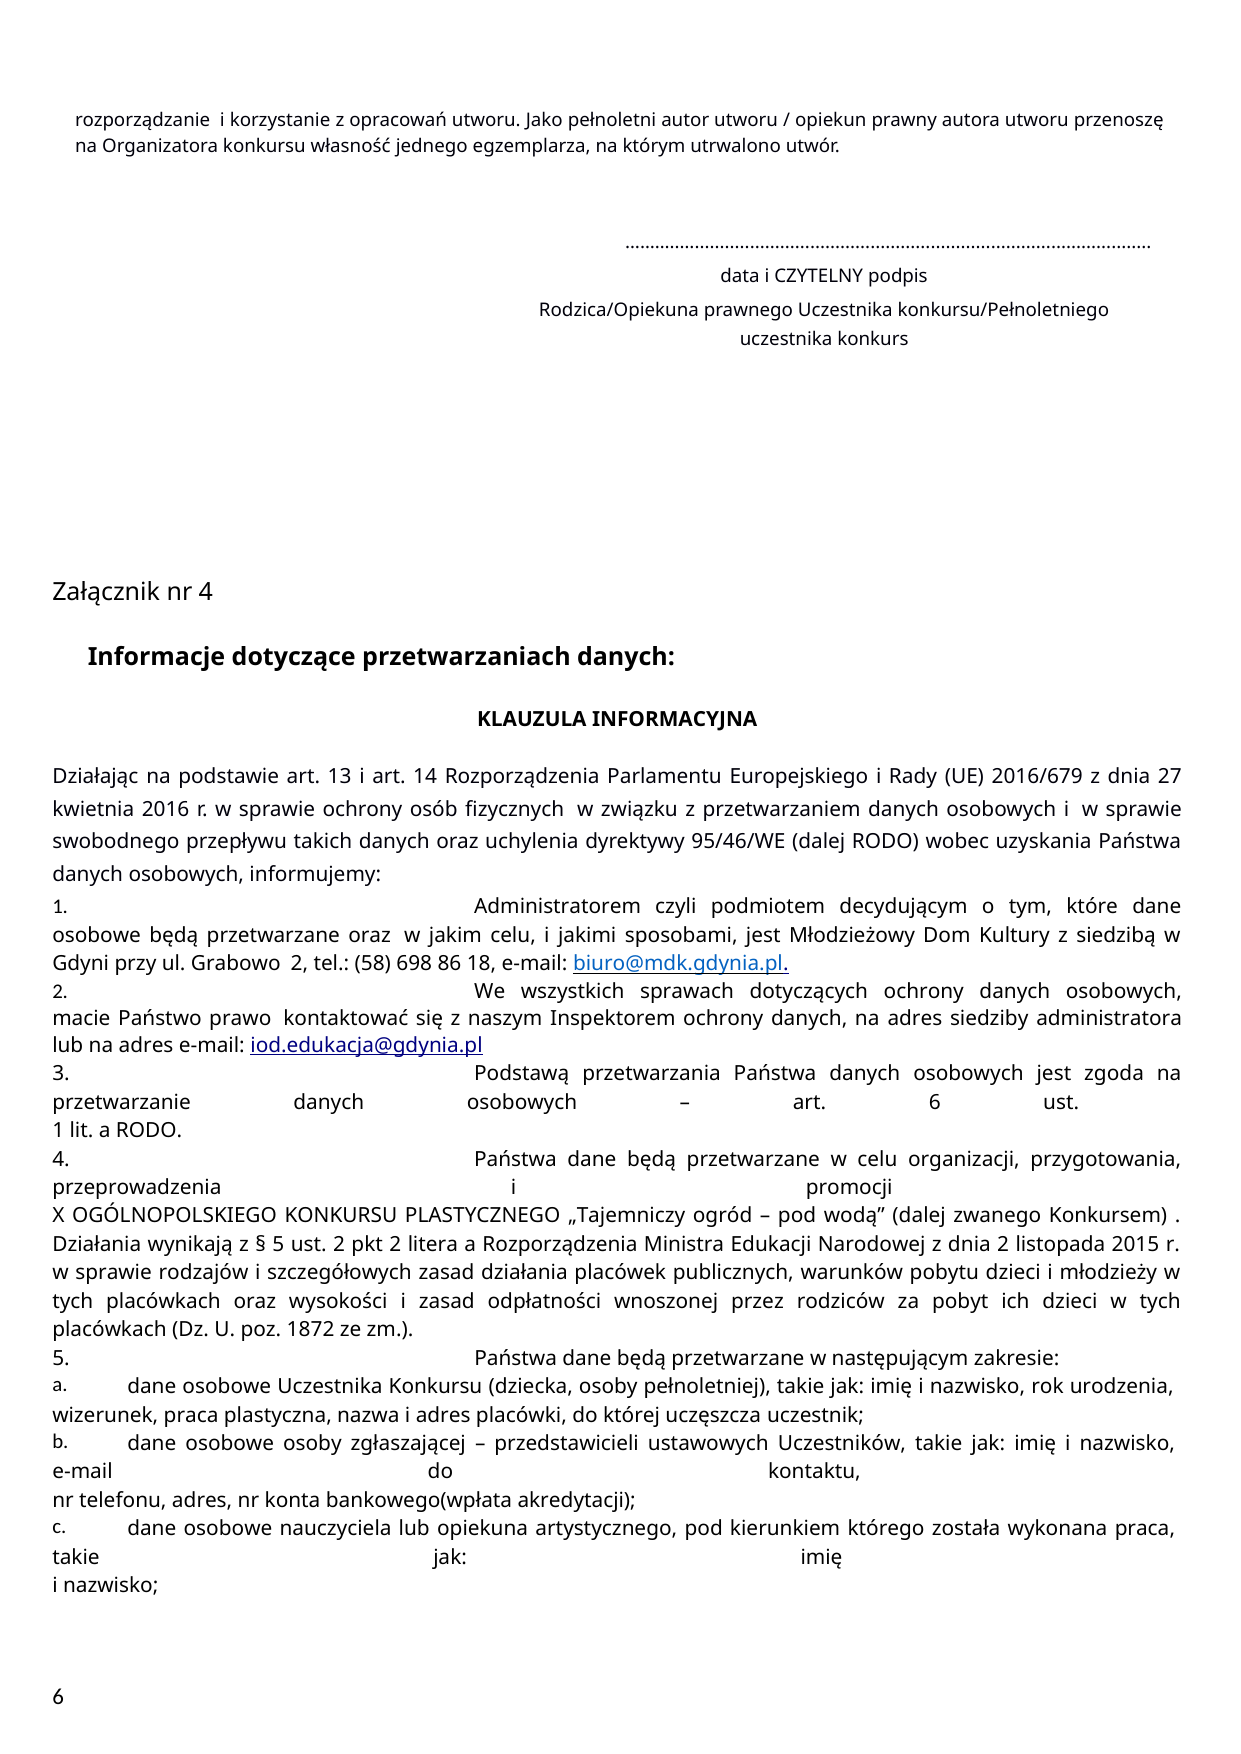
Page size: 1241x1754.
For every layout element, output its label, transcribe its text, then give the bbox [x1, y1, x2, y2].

text Informacje dotyczące przetwarzaniach danych: [88, 639, 1182, 673]
list dane osobowe nauczyciela lub opiekuna artystycznego, pod kierunkiem którego została wykonana praca, takie jak: imię i nazwisko; [52, 1513, 1176, 1599]
text ………..…........................................................................................... [52, 228, 1151, 254]
list dane osobowe osoby zgłaszającej – przedstawicieli ustawowych Uczestników, takie jak: imię i nazwisko, e‑mail do kontaktu, nr telefonu, adres, nr konta bankowego(wpłata akredytacji); [52, 1428, 1176, 1513]
list Podstawą przetwarzania Państwa danych osobowych jest zgoda na przetwarzanie danych osobowych – art. 6 ust. 1 lit. a RODO. [52, 1058, 1182, 1144]
text data i CZYTELNY podpis [502, 262, 1146, 288]
list dane osobowe Uczestnika Konkursu (dziecka, osoby pełnoletniej), takie jak: imię i nazwisko, rok urodzenia, wizerunek, praca plastyczna, nazwa i adres placówki, do której uczęszcza uczestnik; [52, 1371, 1176, 1428]
text Działając na podstawie art. 13 i art. 14 Rozporządzenia Parlamentu Europejskiego i Rady (UE) 2016/679 z dnia 27 kwietnia 2016 r. w sprawie ochrony osób fizycznych w związku z przetwarzaniem danych osobowych i w sprawie swobodnego przepływu takich danych oraz uchylenia dyrektywy 95/46/WE (dalej RODO) wobec uzyskania Państwa danych osobowych, informujemy: [52, 761, 1182, 887]
list We wszystkich sprawach dotyczących ochrony danych osobowych, macie Państwo prawo kontaktować się z naszym Inspektorem ochrony danych, na adres siedziby administratora lub na adres e-mail: iod.edukacja@gdynia.pl [52, 977, 1182, 1058]
list Administratorem czyli podmiotem decydującym o tym, które dane osobowe będą przetwarzane oraz w jakim celu, i jakimi sposobami, jest Młodzieżowy Dom Kultury z siedzibą w Gdyni przy ul. Grabowo 2, tel.: (58) 698 86 18, e-mail: biuro@mdk.gdynia.pl. [52, 892, 1182, 977]
list Państwa dane będą przetwarzane w następującym zakresie: [52, 1343, 1182, 1371]
list KLAUZULA INFORMACYJNA [52, 704, 1182, 733]
list Państwa dane będą przetwarzane w celu organizacji, przygotowania, przeprowadzenia i promocji X OGÓLNOPOLSKIEGO KONKURSU PLASTYCZNEGO „Tajemniczy ogród – pod wodą” (dalej zwanego Konkursem) . Działania wynikają z § 5 ust. 2 pkt 2 litera a Rozporządzenia Ministra Edukacji Narodowej z dnia 2 listopada 2015 r. w sprawie rodzajów i szczegółowych zasad działania placówek publicznych, warunków pobytu dzieci i młodzieży w tych placówkach oraz wysokości i zasad odpłatności wnoszonej przez rodziców za pobyt ich dzieci w tych placówkach (Dz. U. poz. 1872 ze zm.). [52, 1144, 1182, 1343]
text rozporządzanie i korzystanie z opracowań utworu. Jako pełnoletni autor utworu / opiekun prawny autora utworu przenoszę na Organizatora konkursu własność jednego egzemplarza, na którym utrwalono utwór. [75, 106, 1166, 157]
text Rodzica/Opiekuna prawnego Uczestnika konkursu/Pełnoletniego uczestnika konkurs [502, 296, 1146, 351]
text Załącznik nr 4 [52, 574, 1182, 608]
